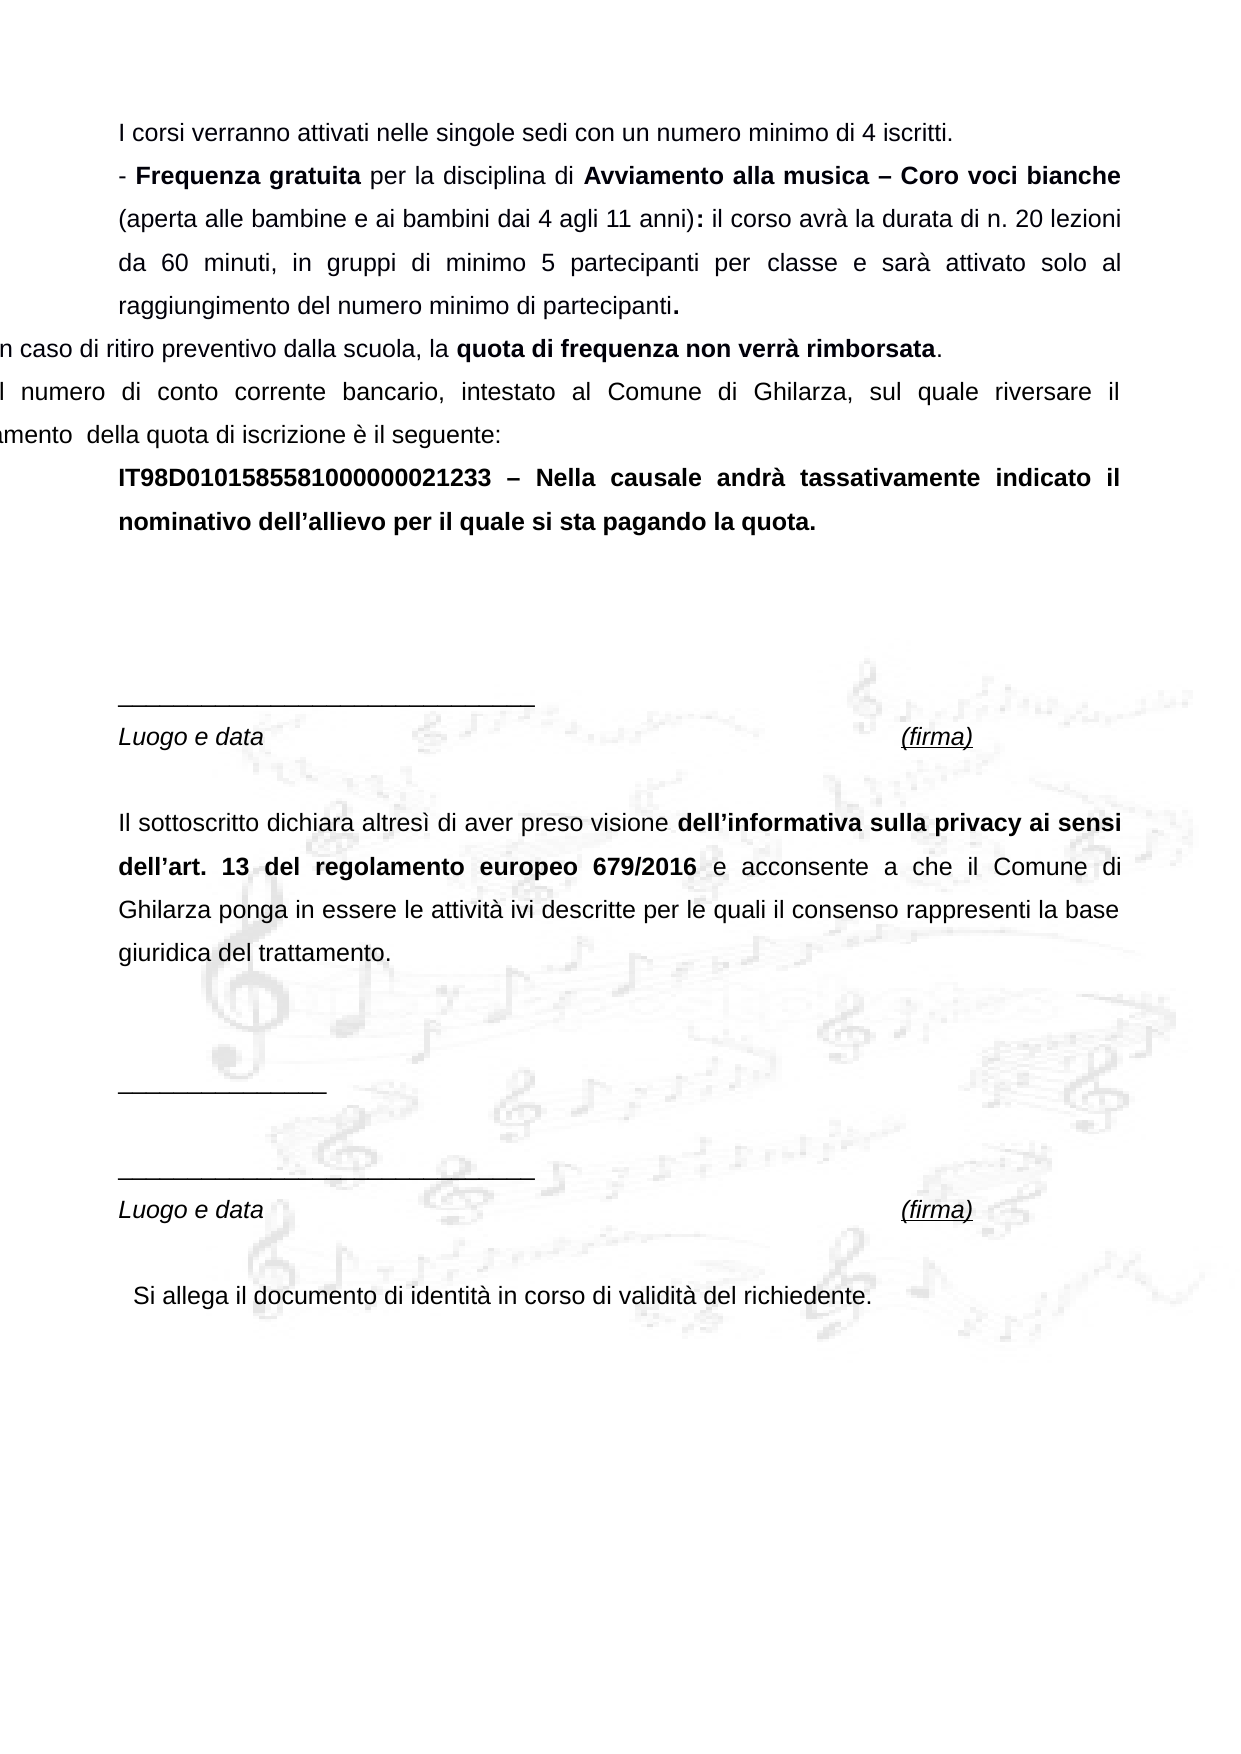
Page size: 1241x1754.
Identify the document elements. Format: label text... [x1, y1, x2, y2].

text Luogo e data (firma) [118, 1195, 201, 1224]
text - Frequenza gratuita per la disciplina di Avviamento alla musica – Coro voci bianche (aperta alle bambine e ai bambini dai 4 agli 11 anni): il corso avrà la durata di n. 20 lezioni da 60 minuti, in gruppi di minimo 5 partecipanti per classe e sarà attivato solo al raggiungimento del numero minimo di partecipanti. [118, 161, 1122, 319]
text IT98D0101585581000000021233 – Nella causale andrà tassativamente indicato il nominativo dell’allievo per il quale si sta pagando la quota. [118, 463, 1122, 535]
list Il numero di conto corrente bancario, intestato al Comune di Ghilarza, sul quale riversare il pagamento della quota di iscrizione è il seguente: [0, 377, 1122, 449]
list In caso di ritiro preventivo dalla scuola, la quota di frequenza non verrà rimborsata. [0, 334, 1122, 363]
text I corsi verranno attivati nelle singole sedi con un numero minimo di 4 iscritti. [118, 118, 1122, 147]
text Il sottoscritto dichiara altresì di aver preso visione dell’informativa sulla privacy ai sensi dell’art. 13 del regolamento europeo 679/2016 e acconsente a che il Comune di Ghilarza ponga in essere le attività ivi descritte per le quali il consenso rappresenti la base giuridica del trattamento. [118, 808, 201, 966]
text _______________ ______________________________ [118, 1094, 201, 1178]
text _______________ ______________________________ [118, 1066, 201, 1092]
text Luogo e data (firma) [118, 722, 201, 751]
text ______________________________ [118, 636, 1122, 705]
text Si allega il documento di identità in corso di validità del richiedente. [133, 1281, 201, 1310]
